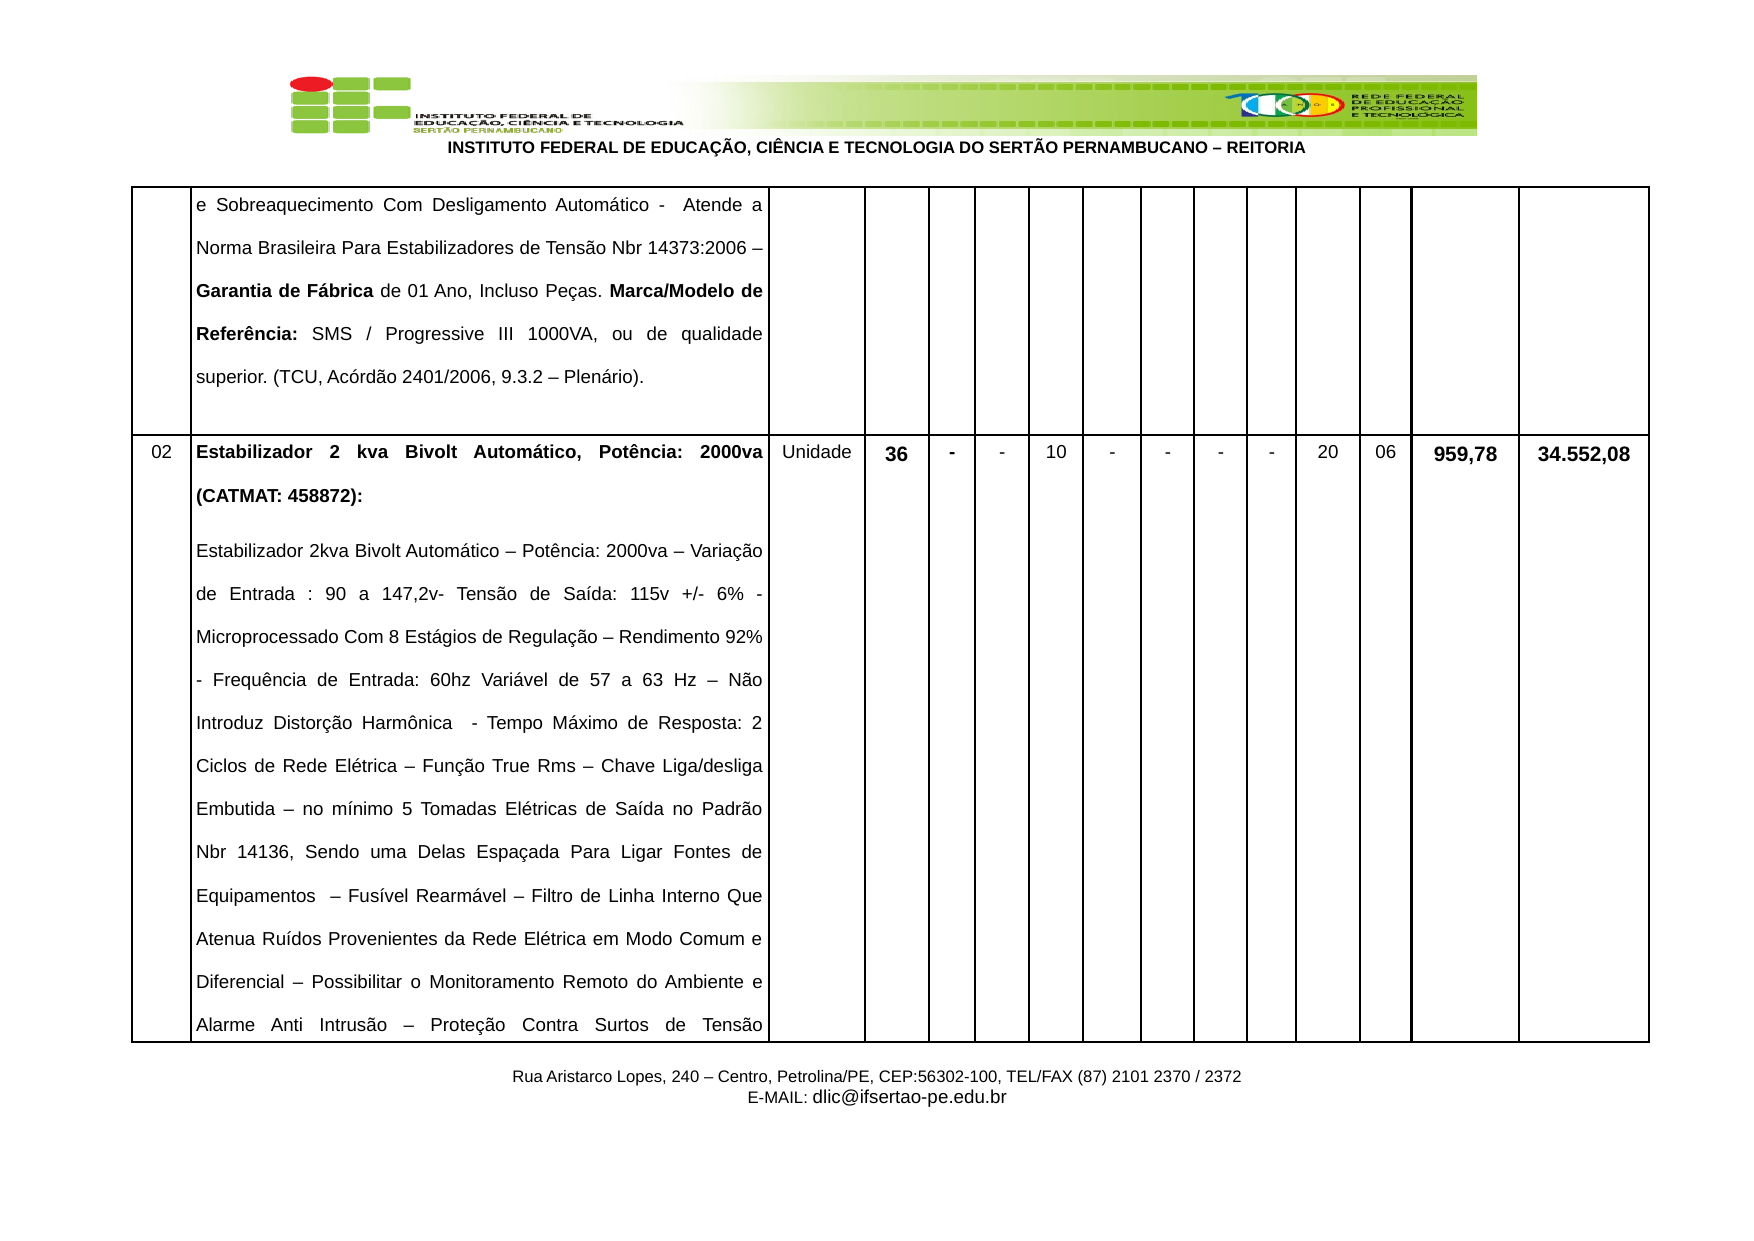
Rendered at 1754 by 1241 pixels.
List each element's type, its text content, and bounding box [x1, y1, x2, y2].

table_cell [1520, 188, 1648, 433]
table_cell 10 [1030, 436, 1082, 1041]
picture [277, 75, 1477, 136]
table_cell Estabilizador 2 kva Bivolt Automático, Potência: 2000va (CATMAT: 458872): Estabilizador 2kva Bivolt Automático – Potência: 2000va – Variação de Entrada : 90 a 147,2v- Tensão de Saída: 115v +/- 6% - Microprocessado Com 8 Estágios de Regulação – Rendimento 92% - Frequência de Entrada: 60hz Variável de 57 a 63 Hz – Não Introduz Distorção Harmônica - Tempo Máximo de Resposta: 2 Ciclos de Rede Elétrica – Função True Rms – Chave Liga/desliga Embutida – no mínimo 5 Tomadas Elétricas de Saída no Padrão Nbr 14136, Sendo uma Delas Espaçada Para Ligar Fontes de Equipamentos – Fusível Rearmável – Filtro de Linha Interno Que Atenua Ruídos Provenientes da Rede Elétrica em Modo Comum e Diferencial – Possibilitar o Monitoramento Remoto do Ambiente e Alarme Anti Intrusão – Proteção Contra Surtos de Tensão [192, 436, 768, 1041]
table_cell Unidade [770, 436, 864, 1041]
table_cell [1142, 188, 1193, 433]
table_cell - [1084, 436, 1140, 1041]
table_cell 06 [1361, 436, 1410, 1041]
table_cell 20 [1297, 436, 1359, 1041]
table_cell - [930, 436, 974, 1041]
table_cell [1084, 188, 1140, 433]
table_cell [866, 188, 928, 433]
table_cell - [1248, 188, 1295, 433]
table_cell 34.552,08 [1520, 436, 1648, 1041]
table_cell - [1248, 436, 1295, 1041]
table_cell [976, 188, 1028, 433]
table_cell [770, 188, 864, 433]
table_cell [1413, 188, 1518, 433]
table_cell - [1142, 436, 1193, 1041]
table_cell 36 [866, 436, 928, 1041]
table_cell 02 [133, 436, 190, 1041]
table_cell [1297, 188, 1359, 433]
table_cell - [1195, 436, 1246, 1041]
table_cell [930, 188, 974, 433]
table_cell 959,78 [1413, 436, 1518, 1041]
table_cell - [1195, 188, 1246, 433]
table_cell [1361, 188, 1410, 433]
table_cell [1030, 188, 1082, 433]
table_cell e Sobreaquecimento Com Desligamento Automático - Atende a Norma Brasileira Para Estabilizadores de Tensão Nbr 14373:2006 – Garantia de Fábrica de 01 Ano, Incluso Peças. Marca/Modelo de Referência: SMS / Progressive III 1000VA, ou de qualidade superior. (TCU, Acórdão 2401/2006, 9.3.2 – Plenário). [192, 188, 768, 433]
table_cell [133, 188, 190, 433]
table_cell - [976, 436, 1028, 1041]
